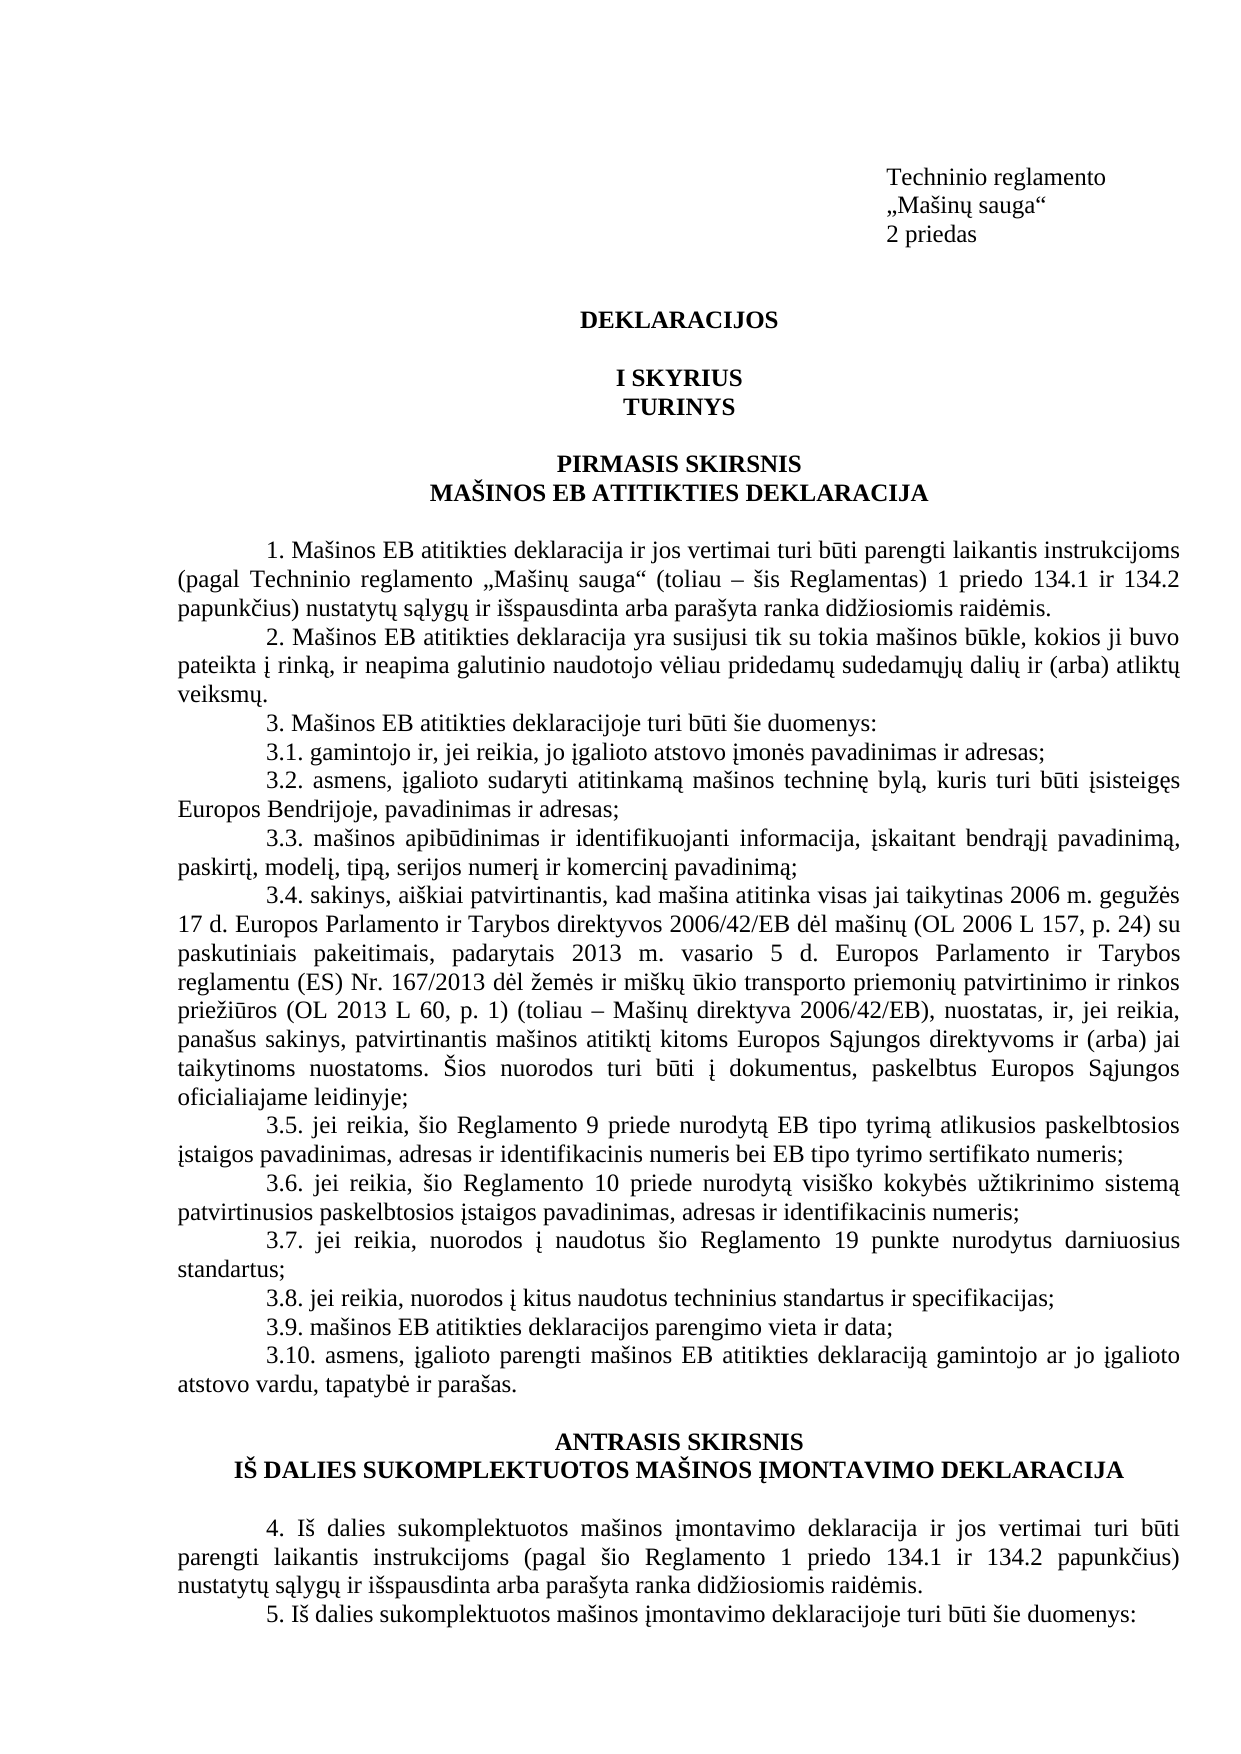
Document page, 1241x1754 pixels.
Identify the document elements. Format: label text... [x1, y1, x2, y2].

text DEKLARACIJOS [177, 305, 1181, 334]
text 3.7. jei reikia, nuorodos į naudotus šio Reglamento 19 punkte nurodytus darniuosius standartus; [177, 1225, 1181, 1283]
text IŠ DALIES SUKOMPLEKTUOTOS MAŠINOS ĮMONTAVIMO DEKLARACIJA [177, 1455, 1181, 1484]
text TURINYS [177, 392, 1181, 420]
text 3.5. jei reikia, šio Reglamento 9 priede nurodytą EB tipo tyrimą atlikusios paskelbtosios įstaigos pavadinimas, adresas ir identifikacinis numeris bei EB tipo tyrimo sertifikato numeris; [177, 1110, 1181, 1168]
text MAŠINOS EB ATITIKTIES DEKLARACIJA [177, 478, 1181, 507]
text 3.1. gamintojo ir, jei reikia, jo įgalioto atstovo įmonės pavadinimas ir adresas; [177, 737, 1181, 765]
text 1. Mašinos EB atitikties deklaracija ir jos vertimai turi būti parengti laikantis instrukcijoms (pagal Techninio reglamento „Mašinų sauga“ (toliau – šis Reglamentas) 1 priedo 134.1 ir 134.2 papunkčius) nustatytų sąlygų ir išspausdinta arba parašyta ranka didžiosiomis raidėmis. [177, 535, 1181, 622]
text 3.4. sakinys, aiškiai patvirtinantis, kad mašina atitinka visas jai taikytinas 2006 m. gegužės 17 d. Europos Parlamento ir Tarybos direktyvos 2006/42/EB dėl mašinų (OL 2006 L 157, p. 24) su paskutiniais pakeitimais, padarytais 2013 m. vasario 5 d. Europos Parlamento ir Tarybos reglamentu (ES) Nr. 167/2013 dėl žemės ir miškų ūkio transporto priemonių patvirtinimo ir rinkos priežiūros (OL 2013 L 60, p. 1) (toliau – Mašinų direktyva 2006/42/EB), nuostatas, ir, jei reikia, panašus sakinys, patvirtinantis mašinos atitiktį kitoms Europos Sąjungos direktyvoms ir (arba) jai taikytinoms nuostatoms. Šios nuorodos turi būti į dokumentus, paskelbtus Europos Sąjungos oficialiajame leidinyje; [177, 880, 1181, 1110]
text 4. Iš dalies sukomplektuotos mašinos įmontavimo deklaracija ir jos vertimai turi būti parengti laikantis instrukcijoms (pagal šio Reglamento 1 priedo 134.1 ir 134.2 papunkčius) nustatytų sąlygų ir išspausdinta arba parašyta ranka didžiosiomis raidėmis. [177, 1513, 1181, 1599]
text PIRMASIS SKIRSNIS [177, 449, 1181, 478]
text 2. Mašinos EB atitikties deklaracija yra susijusi tik su tokia mašinos būkle, kokios ji buvo pateikta į rinką, ir neapima galutinio naudotojo vėliau pridedamų sudedamųjų dalių ir (arba) atliktų veiksmų. [177, 622, 1181, 708]
text 3.8. jei reikia, nuorodos į kitus naudotus techninius standartus ir specifikacijas; [177, 1283, 1181, 1312]
text 2 priedas [886, 219, 1181, 248]
text Techninio reglamento [886, 162, 1181, 190]
text ANTRASIS SKIRSNIS [177, 1427, 1181, 1455]
text 5. Iš dalies sukomplektuotos mašinos įmontavimo deklaracijoje turi būti šie duomenys: [177, 1599, 1181, 1628]
text 3.9. mašinos EB atitikties deklaracijos parengimo vieta ir data; [177, 1312, 1181, 1340]
text „Mašinų sauga“ [886, 190, 1181, 219]
text I SKYRIUS [177, 363, 1181, 392]
text 3.2. asmens, įgalioto sudaryti atitinkamą mašinos techninę bylą, kuris turi būti įsisteigęs Europos Bendrijoje, pavadinimas ir adresas; [177, 765, 1181, 823]
text 3.3. mašinos apibūdinimas ir identifikuojanti informacija, įskaitant bendrąjį pavadinimą, paskirtį, modelį, tipą, serijos numerį ir komercinį pavadinimą; [177, 823, 1181, 880]
text 3.6. jei reikia, šio Reglamento 10 priede nurodytą visiško kokybės užtikrinimo sistemą patvirtinusios paskelbtosios įstaigos pavadinimas, adresas ir identifikacinis numeris; [177, 1168, 1181, 1225]
text 3. Mašinos EB atitikties deklaracijoje turi būti šie duomenys: [177, 708, 1181, 737]
text 3.10. asmens, įgalioto parengti mašinos EB atitikties deklaraciją gamintojo ar jo įgalioto atstovo vardu, tapatybė ir parašas. [177, 1340, 1181, 1398]
